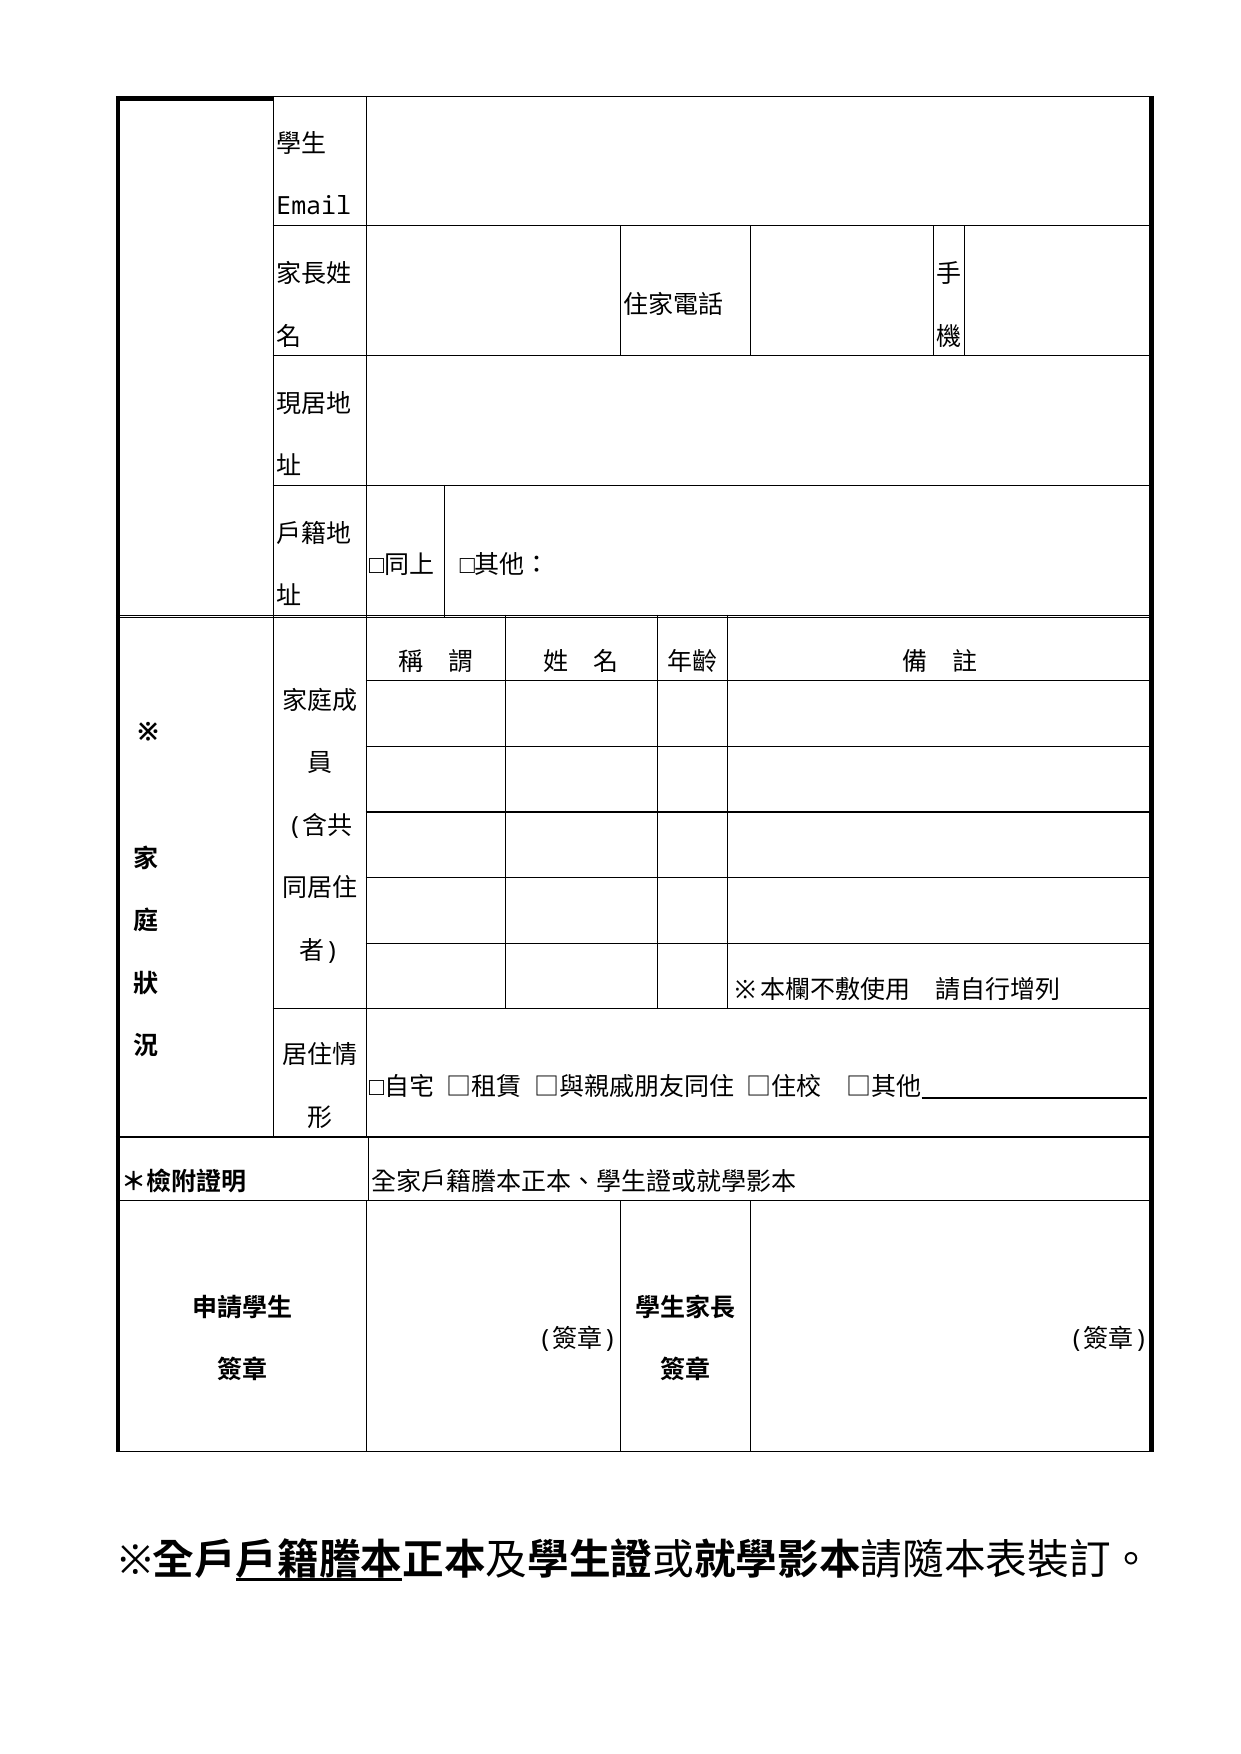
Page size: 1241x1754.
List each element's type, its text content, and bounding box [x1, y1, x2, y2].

table_cell [728, 878, 1149, 943]
table_cell 現居地址 [274, 356, 366, 485]
table_cell 戶籍地址 [274, 486, 366, 614]
table_cell [367, 944, 505, 1008]
table_cell □同上 [367, 486, 444, 614]
table_cell ※ 家庭狀況 [120, 618, 273, 1136]
table_cell [506, 813, 657, 877]
table_cell [658, 813, 727, 877]
table_cell ＊檢附證明 [120, 1138, 368, 1200]
table_cell 住家電話 [621, 226, 750, 355]
table_cell [728, 747, 1149, 811]
table_cell 姓 名 [506, 618, 657, 680]
table_cell □自宅 □租賃 □與親戚朋友同住 □住校 □其他 [367, 1009, 1149, 1136]
table_cell 申請學生 簽章 [120, 1201, 366, 1451]
table_cell 年齡 [658, 618, 727, 680]
table_cell [728, 681, 1149, 746]
table_cell 學生Email [274, 97, 366, 225]
table_cell [728, 813, 1149, 877]
table_cell 全家戶籍謄本正本、學生證或就學影本 [369, 1138, 1149, 1200]
table_header [120, 101, 273, 614]
table_cell 家庭成員 (含共同居住者) [274, 618, 366, 1008]
table_cell [751, 226, 933, 355]
table_cell [658, 944, 727, 1008]
table_cell [658, 747, 727, 811]
table_cell [367, 878, 505, 943]
table_cell [658, 878, 727, 943]
table_cell [367, 97, 1149, 225]
table_cell 居住情形 [274, 1009, 366, 1136]
table_cell 稱 謂 [367, 618, 505, 680]
table_cell [965, 226, 1149, 355]
table_cell 家長姓名 [274, 226, 366, 355]
table_cell [506, 681, 657, 746]
table_cell 備 註 [728, 618, 1149, 680]
table_cell [506, 944, 657, 1008]
table_cell [367, 226, 620, 355]
table_cell [367, 356, 1149, 485]
table_cell 手機 [934, 226, 964, 355]
table_cell ※本欄不敷使用 請自行增列 [728, 944, 1149, 1008]
table_cell [367, 681, 505, 746]
table_cell [506, 878, 657, 943]
text ※全戶戶籍謄本正本及學生證或就學影本請隨本表裝訂。 [118, 1514, 1152, 1577]
table_cell 學生家長 簽章 [621, 1201, 750, 1451]
table_cell [658, 681, 727, 746]
table_cell [506, 747, 657, 811]
table_cell □其他： [445, 486, 1149, 614]
table_cell [367, 747, 505, 811]
table_cell [367, 813, 505, 877]
table_cell (簽章) [367, 1201, 620, 1451]
table_cell (簽章) [751, 1201, 1149, 1451]
